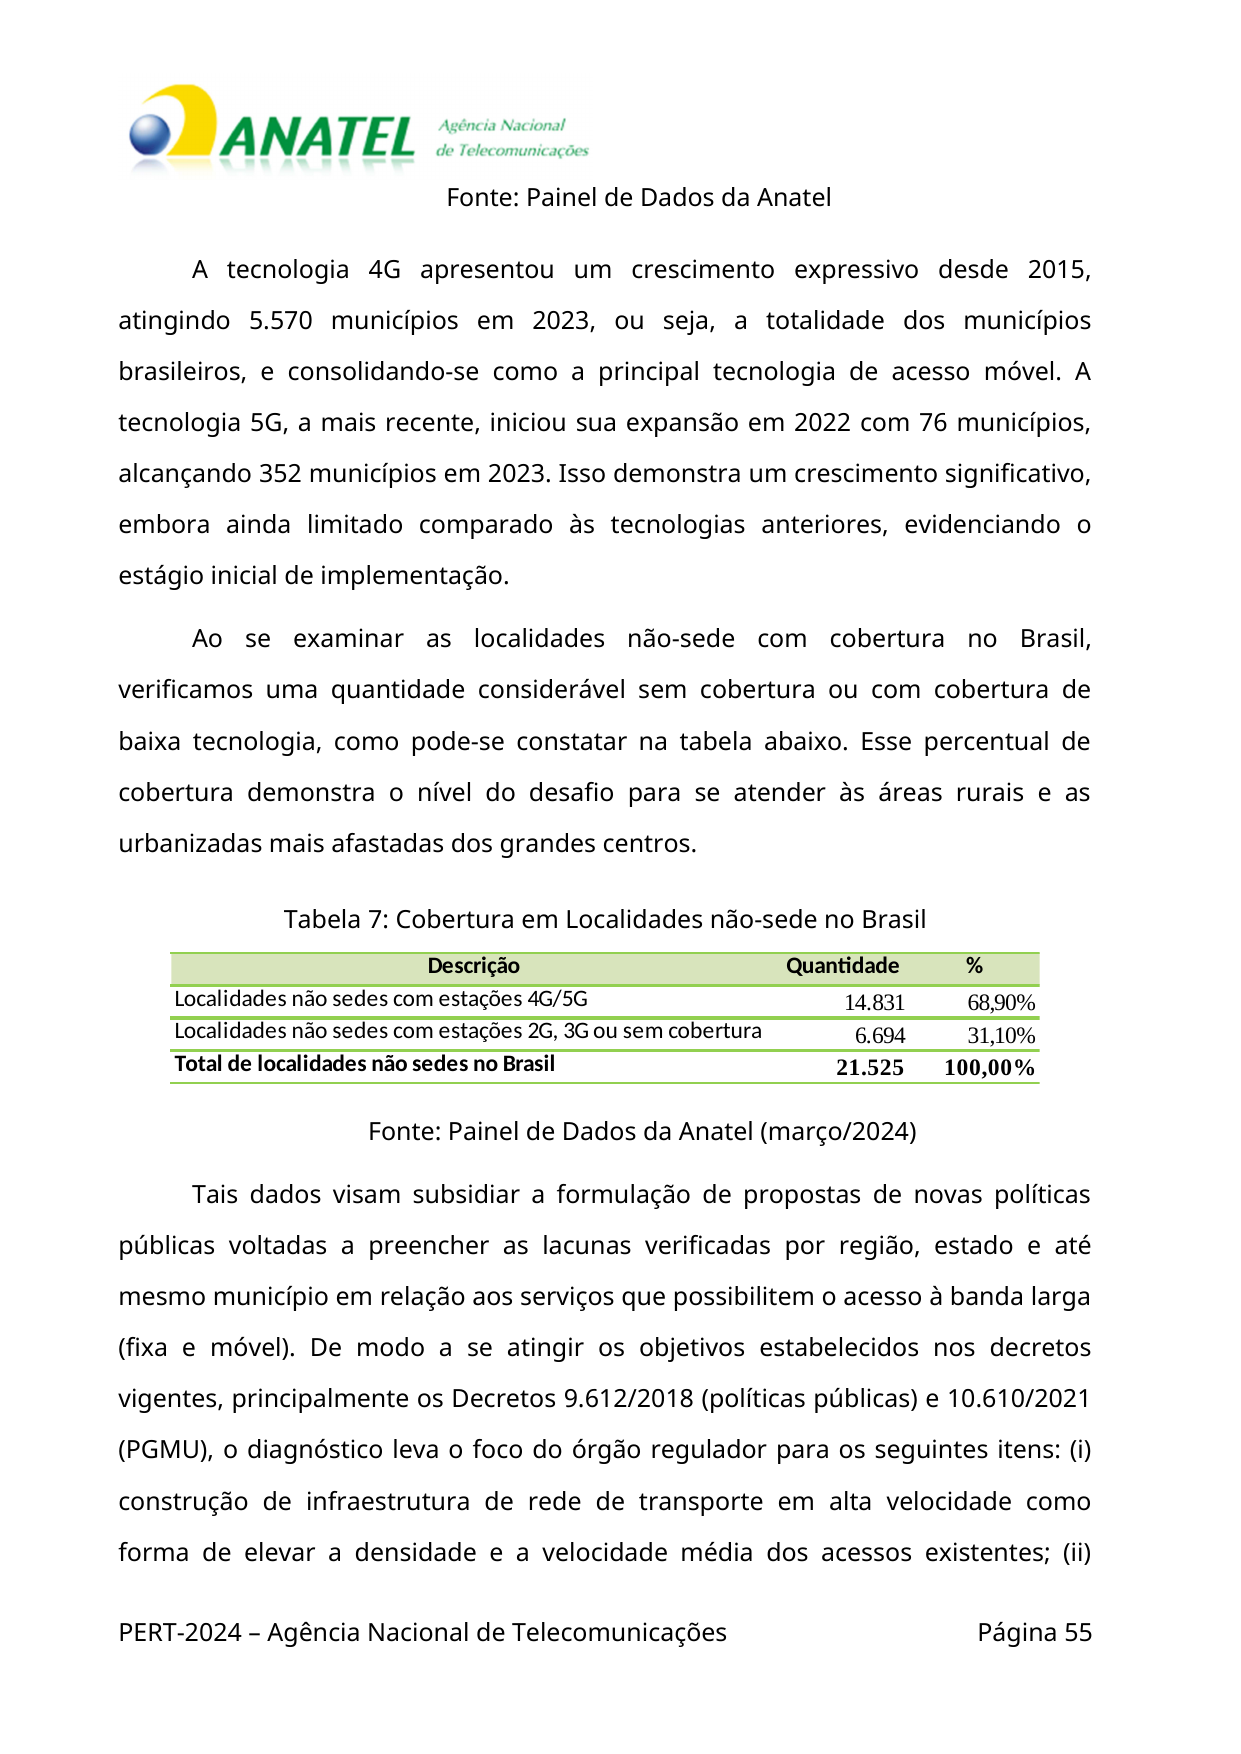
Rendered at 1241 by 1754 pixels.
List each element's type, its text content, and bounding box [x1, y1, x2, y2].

subtitle Tabela 7: Cobertura em Localidades não-sede no Brasil [118, 901, 1093, 935]
text Fonte: Painel de Dados da Anatel (março/2024) [118, 1113, 1093, 1147]
text Tais dados visam subsidiar a formulação de propostas de novas políticas públicas voltadas a preencher as lacunas verificadas por região, estado e até mesmo município em relação aos serviços que possibilitem o acesso à banda larga (fixa e móvel). De modo a se atingir os objetivos estabelecidos nos decretos vigentes, principalmente os Decretos 9.612/2018 (políticas públicas) e 10.610/2021 (PGMU), o diagnóstico leva o foco do órgão regulador para os seguintes itens: (i) construção de infraestrutura de rede de transporte em alta velocidade como forma de elevar a densidade e a velocidade média dos acessos existentes; (ii) [118, 1177, 1093, 1568]
text Fonte: Painel de Dados da Anatel [118, 179, 1093, 213]
text A tecnologia 4G apresentou um crescimento expressivo desde 2015, atingindo 5.570 municípios em 2023, ou seja, a totalidade dos municípios brasileiros, e consolidando-se como a principal tecnologia de acesso móvel. A tecnologia 5G, a mais recente, iniciou sua expansão em 2022 com 76 municípios, alcançando 352 municípios em 2023. Isso demonstra um crescimento significativo, embora ainda limitado comparado às tecnologias anteriores, evidenciando o estágio inicial de implementação. [118, 251, 1093, 592]
text Ao se examinar as localidades não-sede com cobertura no Brasil, verificamos uma quantidade considerável sem cobertura ou com cobertura de baixa tecnologia, como pode-se constatar na tabela abaixo. Esse percentual de cobertura demonstra o nível do desafio para se atender às áreas rurais e as urbanizadas mais afastadas dos grandes centros. [118, 621, 1093, 859]
